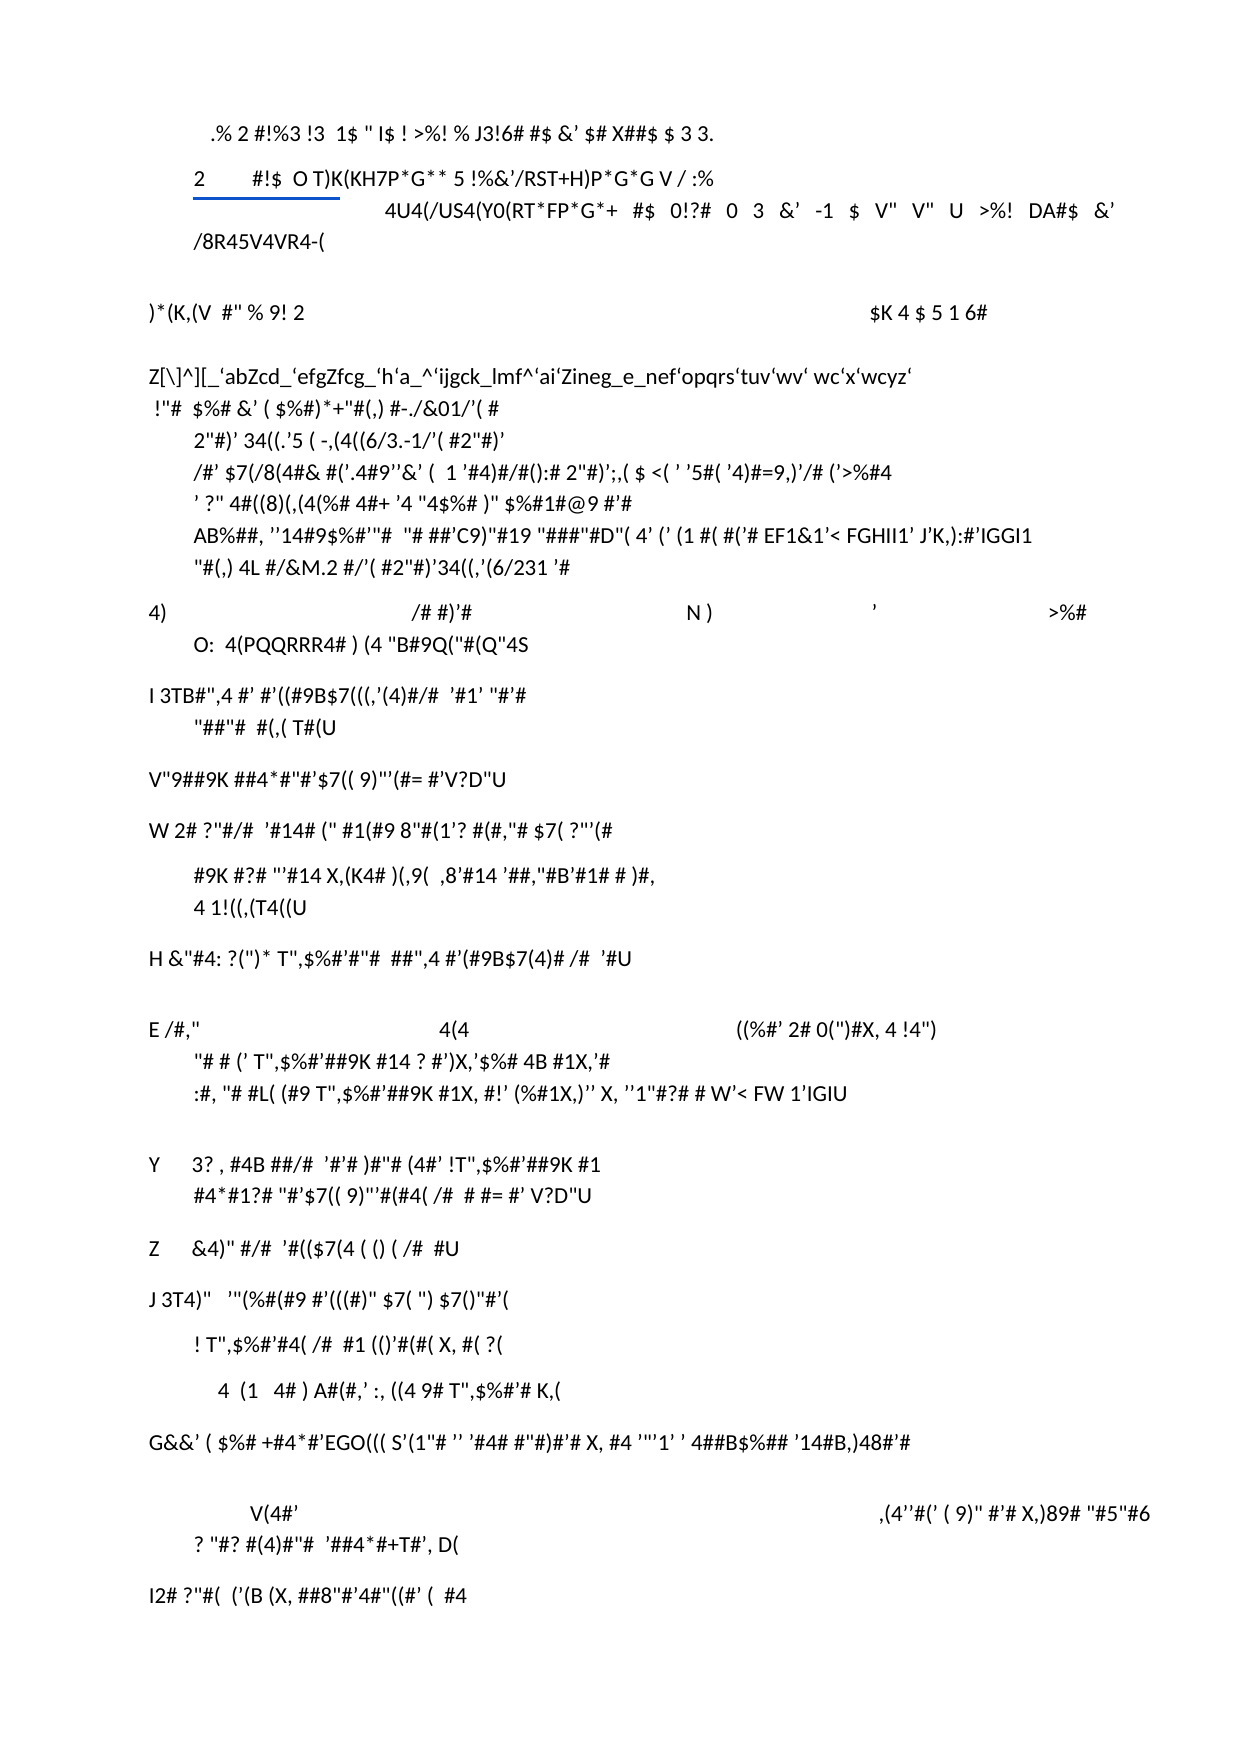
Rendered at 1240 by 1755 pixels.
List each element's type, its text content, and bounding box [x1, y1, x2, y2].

text 4) /# #)’# N ) ’ >%# [148, 598, 1151, 626]
text )*(K,(V #" % 9! 2 $K 4 $ 5 1 6# [148, 298, 1151, 326]
text "# # (’ T",$%#’##9K #14 ? #’)X,’$%# 4B #1X,’# [193, 1047, 1116, 1075]
text #9K #?# "’#14 X,(K4# )(,9( ,8’#14 ’##,"#B’#1# # )#, [193, 861, 1116, 889]
text Z[\]^][_‘abZcd_‘efgZfcg_‘h‘a_^‘ijgck_lmf^‘ai‘Zineg_e_nef‘opqrs‘tuv‘wv‘ wc‘x‘wcyz‘ [148, 362, 1116, 390]
text O: 4(PQQRRR4# ) (4 "B#9Q("#(Q"4S [193, 630, 1116, 658]
text #4*#1?# "#’$7(( 9)"’#(#4( /# # #= #’ V?D"U [193, 1182, 1116, 1210]
text 4 (1 4# ) A#(#,’ :, ((4 9# T",$%#’# K,( [193, 1376, 1116, 1404]
text G&&’ ( $%# +#4*#’EGO((( S’(1"# ’’ ’#4# #"#)#’# X, #4 ’"’1’ ’ 4##B$%## ’14#B,)48#’# [148, 1428, 1116, 1456]
text I2# ?"#( (’(B (X, ##8"#’4#"((#’ ( #4 [148, 1581, 1116, 1609]
text E /#," 4(4 ((%#’ 2# 0(")#X, 4 !4") [148, 1016, 1151, 1043]
text :#, "# #L( (#9 T",$%#’##9K #1X, #!’ (%#1X,)’’ X, ’’1"#?# # W’< FW 1’IGIU [193, 1079, 1116, 1107]
text .% 2 #!%3 !3 1$ " I$ ! >%! % J3!6# #$ &’ $# X##$ $ 3 3. [193, 119, 1116, 147]
text ? "#? #(4)#"# ’##4*#+T#’, D( [193, 1530, 1116, 1558]
text "#(,) 4L #/&M.2 #/’( #2"#)’34((,’(6/231 ’# [193, 553, 1116, 581]
text H &"#4: ?(")* T",$%#’#"# ##",4 #’(#9B$7(4)# /# ’#U [148, 944, 1116, 972]
list #!$ O T)K(KH7P*G** 5 !%&’/RST+H)P*G*G V / :% [193, 164, 1116, 192]
text J 3T4)" ’"(%#(#9 #’(((#)" $7( ") $7()"#’( [148, 1285, 1116, 1313]
text /#’ $7(/8(4#& #(’.4#9’’&’ ( 1 ’#4)#/#():# 2"#)’;,( $ <( ’ ’5#( ’4)#=9,)’/# (’>%#4 [193, 458, 1116, 486]
list &4)" #/# ’#(($7(4 ( () ( /# #U [148, 1234, 1116, 1262]
text 2"#)’ 34((.’5 ( -,(4((6/3.-1/’( #2"#)’ [193, 426, 1116, 454]
text W 2# ?"#/# ’#14# (" #1(#9 8"#(1’? #(#,"# $7( ?"’(# [148, 816, 1116, 844]
text AB%##, ’’14#9$%#’"# "# ##’C9)"#19 "###"#D"( 4’ (’ (1 #( #(’# EF1&1’< FGHII1’ J’K,):#’IGGI1 [193, 521, 1116, 549]
text 4 1!((,(T4((U [193, 893, 1116, 921]
text I 3TB#",4 #’ #’((#9B$7(((,’(4)#/# ’#1’ "#’# [148, 682, 1116, 709]
text !"# $%# &’ ( $%#)*+"#(,) #-./&01/’( # [148, 394, 1116, 422]
text V"9##9K ##4*#"#’$7(( 9)"’(#= #’V?D"U [148, 765, 1116, 793]
text ! T",$%#’#4( /# #1 (()’#(#( X, #( ?( [193, 1331, 1116, 1359]
text ’ ?" 4#((8)(,(4(%# 4#+ ’4 "4$%# )" $%#1#@9 #’# [193, 489, 1116, 517]
text 4U4(/US4(Y0(RT*FP*G*+ #$ 0!?# 0 3 &’ -1 $ V" V" U >%! DA#$ &’ /8R45V4VR4-( [193, 196, 1116, 255]
text V(4#’ ,(4’’#(’ ( 9)" #’# X,)89# "#5"#6 [148, 1499, 1151, 1527]
text "##"# #(,( T#(U [193, 713, 1116, 741]
list 3? , #4B ##/# ’#’# )#"# (4#’ !T",$%#’##9K #1 [148, 1150, 1116, 1178]
